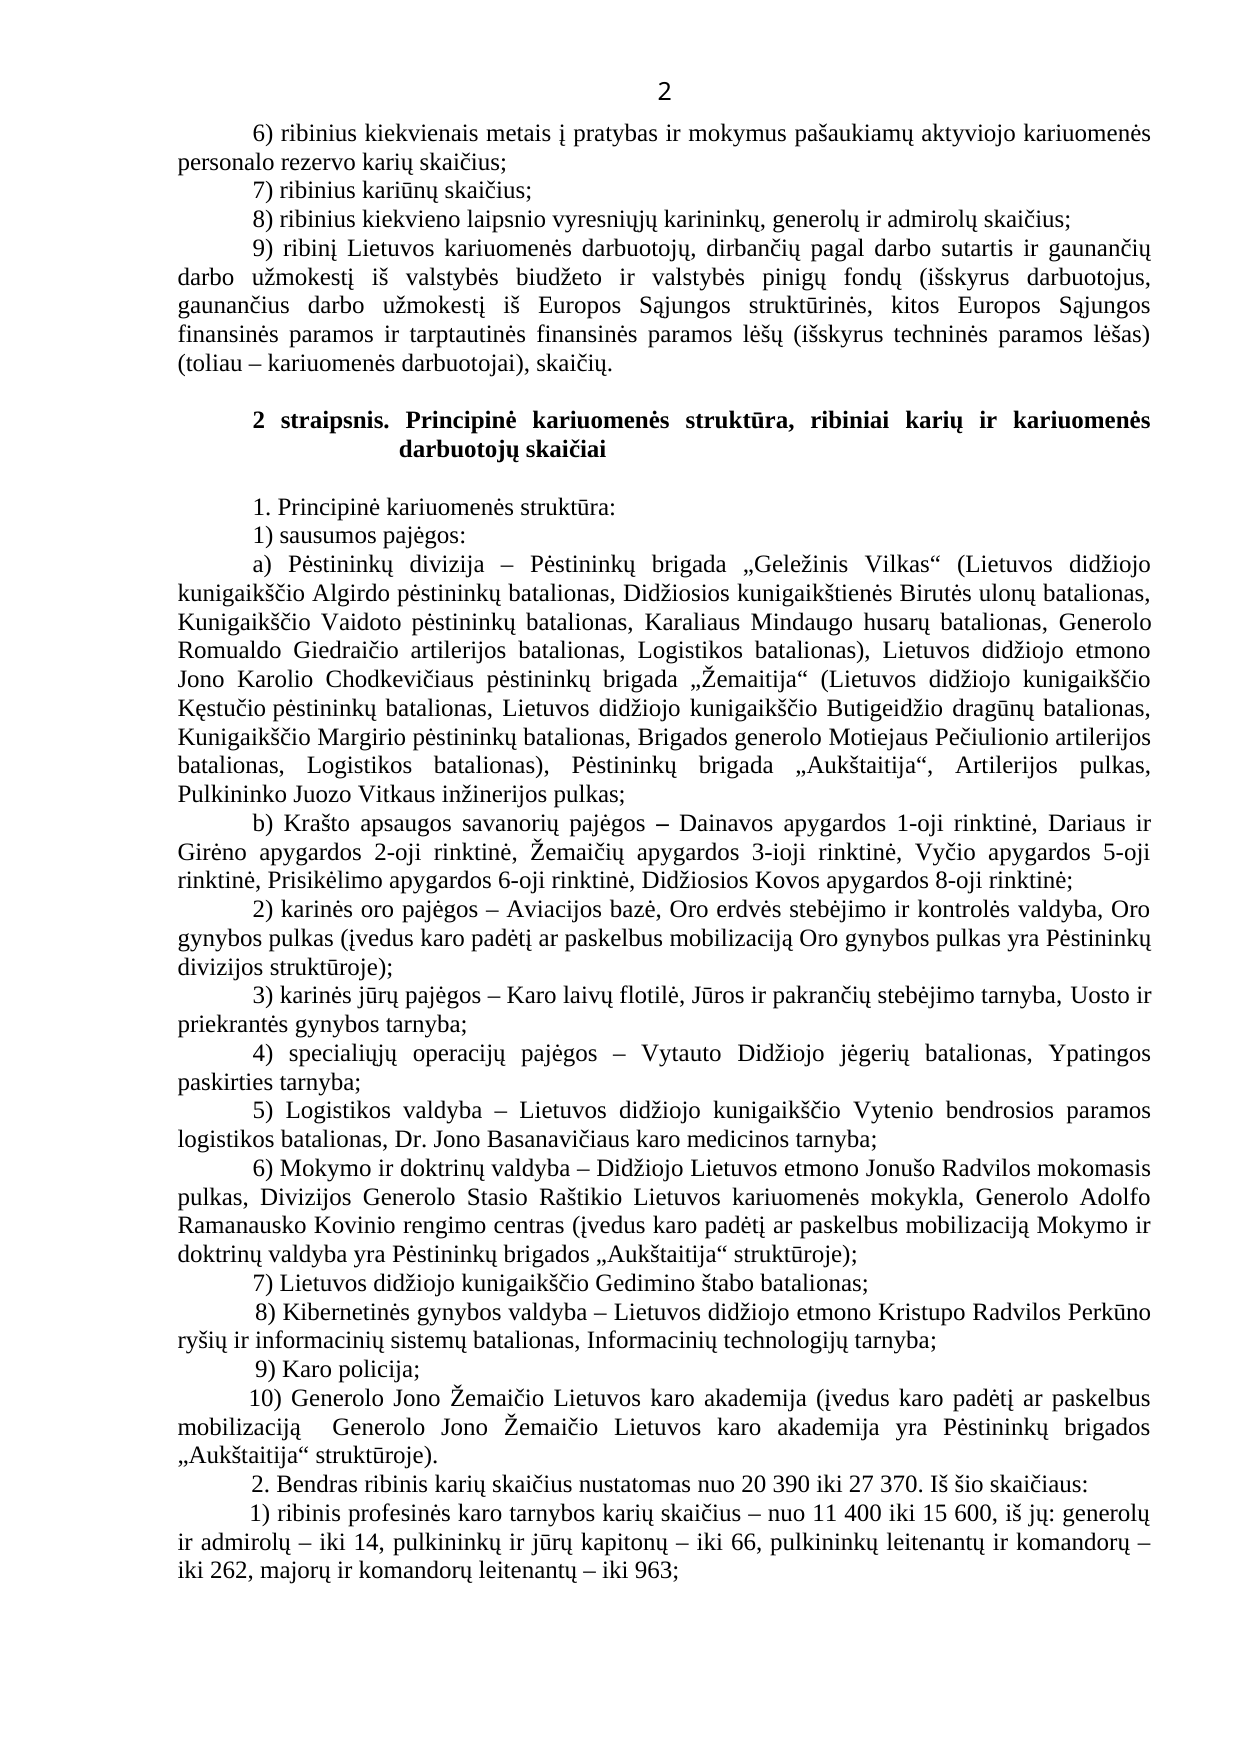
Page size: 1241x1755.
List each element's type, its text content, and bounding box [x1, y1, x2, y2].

text 7) Lietuvos didžiojo kunigaikščio Gedimino štabo batalionas; [177, 1268, 1152, 1297]
text 9) Karo policija; [177, 1354, 1152, 1383]
text 1) ribinis profesinės karo tarnybos karių skaičius – nuo 11 400 iki 15 600, iš jų: generolų ir admirolų – iki 14, pulkininkų ir jūrų kapitonų – iki 66, pulkininkų leitenantų ir komandorų – iki 262, majorų ir komandorų leitenantų – iki 963; [177, 1498, 1152, 1584]
text 1. Principinė kariuomenės struktūra: [177, 492, 1152, 521]
text 8) ribinius kiekvieno laipsnio vyresniųjų karininkų, generolų ir admirolų skaičius; [177, 204, 1152, 233]
text 6) Mokymo ir doktrinų valdyba – Didžiojo Lietuvos etmono Jonušo Radvilos mokomasis pulkas, Divizijos Generolo Stasio Raštikio Lietuvos kariuomenės mokykla, Generolo Adolfo Ramanausko Kovinio rengimo centras (įvedus karo padėtį ar paskelbus mobilizaciją Mokymo ir doktrinų valdyba yra Pėstininkų brigados „Aukštaitija“ struktūroje); [177, 1153, 1152, 1268]
text 4) specialiųjų operacijų pajėgos – Vytauto Didžiojo jėgerių batalionas, Ypatingos paskirties tarnyba; [177, 1038, 1152, 1096]
text 7) ribinius kariūnų skaičius; [177, 176, 1152, 204]
text 9) ribinį Lietuvos kariuomenės darbuotojų, dirbančių pagal darbo sutartis ir gaunančių darbo užmokestį iš valstybės biudžeto ir valstybės pinigų fondų (išskyrus darbuotojus, gaunančius darbo užmokestį iš Europos Sąjungos struktūrinės, kitos Europos Sąjungos finansinės paramos ir tarptautinės finansinės paramos lėšų (išskyrus techninės paramos lėšas) (toliau – kariuomenės darbuotojai), skaičių. [177, 233, 1152, 377]
text 2 straipsnis. Principinė kariuomenės struktūra, ribiniai karių ir kariuomenės darbuotojų skaičiai [252, 406, 1152, 463]
text 1) sausumos pajėgos: [177, 521, 1152, 549]
text 10) Generolo Jono Žemaičio Lietuvos karo akademija (įvedus karo padėtį ar paskelbus mobilizaciją Generolo Jono Žemaičio Lietuvos karo akademija yra Pėstininkų brigados „Aukštaitija“ struktūroje). [177, 1383, 1152, 1469]
text 3) karinės jūrų pajėgos – Karo laivų flotilė, Jūros ir pakrančių stebėjimo tarnyba, Uosto ir priekrantės gynybos tarnyba; [177, 981, 1152, 1038]
text a) Pėstininkų divizija – Pėstininkų brigada „Geležinis Vilkas“ (Lietuvos didžiojo kunigaikščio Algirdo pėstininkų batalionas, Didžiosios kunigaikštienės Birutės ulonų batalionas, Kunigaikščio Vaidoto pėstininkų batalionas, Karaliaus Mindaugo husarų batalionas, Generolo Romualdo Giedraičio artilerijos batalionas, Logistikos batalionas), Lietuvos didžiojo etmono Jono Karolio Chodkevičiaus pėstininkų brigada „Žemaitija“ (Lietuvos didžiojo kunigaikščio Kęstučio pėstininkų batalionas, Lietuvos didžiojo kunigaikščio Butigeidžio dragūnų batalionas, Kunigaikščio Margirio pėstininkų batalionas, Brigados generolo Motiejaus Pečiulionio artilerijos batalionas, Logistikos batalionas), Pėstininkų brigada „Aukštaitija“, Artilerijos pulkas, Pulkininko Juozo Vitkaus inžinerijos pulkas; [177, 549, 1152, 808]
text 8) Kibernetinės gynybos valdyba – Lietuvos didžiojo etmono Kristupo Radvilos Perkūno ryšių ir informacinių sistemų batalionas, Informacinių technologijų tarnyba; [177, 1297, 1152, 1354]
text b) Krašto apsaugos savanorių pajėgos – Dainavos apygardos 1-oji rinktinė, Dariaus ir Girėno apygardos 2-oji rinktinė, Žemaičių apygardos 3-ioji rinktinė, Vyčio apygardos 5-oji rinktinė, Prisikėlimo apygardos 6-oji rinktinė, Didžiosios Kovos apygardos 8-oji rinktinė; [177, 808, 1152, 894]
text 2) karinės oro pajėgos – Aviacijos bazė, Oro erdvės stebėjimo ir kontrolės valdyba, Oro gynybos pulkas (įvedus karo padėtį ar paskelbus mobilizaciją Oro gynybos pulkas yra Pėstininkų divizijos struktūroje); [177, 894, 1152, 981]
text 6) ribinius kiekvienais metais į pratybas ir mokymus pašaukiamų aktyviojo kariuomenės personalo rezervo karių skaičius; [177, 118, 1152, 176]
text 2. Bendras ribinis karių skaičius nustatomas nuo 20 390 iki 27 370. Iš šio skaičiaus: [177, 1469, 1152, 1498]
text 5) Logistikos valdyba – Lietuvos didžiojo kunigaikščio Vytenio bendrosios paramos logistikos batalionas, Dr. Jono Basanavičiaus karo medicinos tarnyba; [177, 1096, 1152, 1153]
